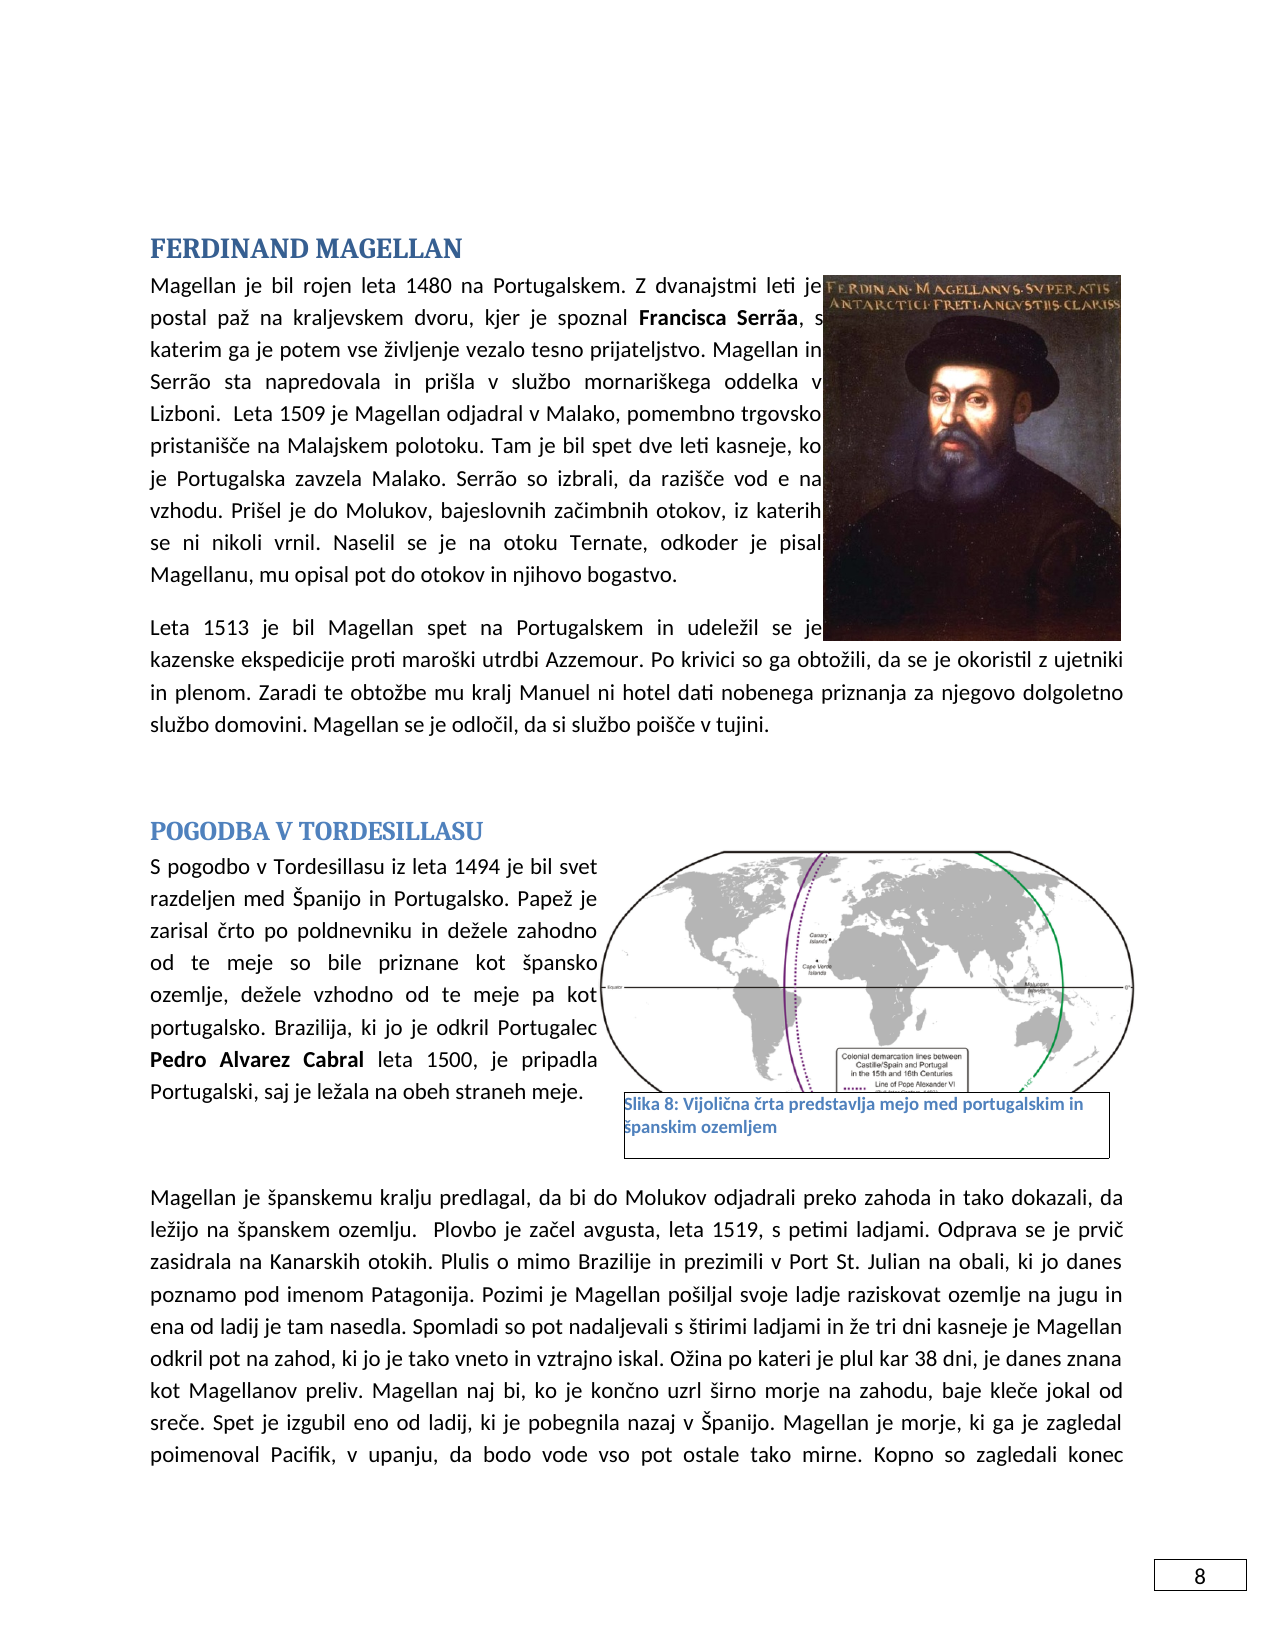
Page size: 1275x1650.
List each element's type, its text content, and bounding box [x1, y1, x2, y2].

text Leta 1513 je bil Magellan spet na Portugalskem in udeležil se je kazenske ekspedicije proti maroški utrdbi Azzemour. Po krivici so ga obtožili, da se je okoristil z ujetniki in plenom. Zaradi te obtožbe mu kralj Manuel ni hotel dati nobenega priznanja za njegovo dolgoletno službo domovini. Magellan se je odločil, da si službo poišče v tujini. [150, 613, 1125, 738]
text S pogodbo v Tordesillasu iz leta 1494 je bil svet razdeljen med Španijo in Portugalsko. Papež je zarisal črto po poldnevniku in dežele zahodno od te meje so bile priznane kot špansko ozemlje, dežele vzhodno od te meje pa kot portugalsko. Brazilija, ki jo je odkril Portugalec Pedro Alvarez Cabral leta 1500, je pripadla Portugalski, saj je ležala na obeh straneh meje. [150, 852, 1125, 1105]
subtitle FERDINAND MAGELLAN [150, 232, 1125, 266]
subtitle POGODBA V TORDESILLASU [150, 816, 1125, 847]
picture [598, 848, 1136, 1126]
picture [598, 1105, 623, 1126]
text Magellan je bil rojen leta 1480 na Portugalskem. Z dvanajstmi leti je postal paž na kraljevskem dvoru, kjer je spoznal Francisca Serrãa, s katerim ga je potem vse življenje vezalo tesno prijateljstvo. Magellan in Serrão sta napredovala in prišla v službo mornariškega oddelka v Lizboni. Leta 1509 je Magellan odjadral v Malako, pomembno trgovsko pristanišče na Malajskem polotoku. Tam je bil spet dve leti kasneje, ko je Portugalska zavzela Malako. Serrão so izbrali, da razišče vod e na vzhodu. Prišel je do Molukov, bajeslovnih začimbnih otokov, iz katerih se ni nikoli vrnil. Naselil se je na otoku Ternate, odkoder je pisal Magellanu, mu opisal pot do otokov in njihovo bogastvo. [150, 271, 1125, 588]
text Slika 8: Vijolična črta predstavlja mejo med portugalskim in španskim ozemljem [625, 1093, 1109, 1138]
picture [823, 588, 1121, 613]
text Magellan je španskemu kralju predlagal, da bi do Molukov odjadrali preko zahoda in tako dokazali, da ležijo na španskem ozemlju. Plovbo je začel avgusta, leta 1519, s petimi ladjami. Odprava se je prvič zasidrala na Kanarskih otokih. Plulis o mimo Brazilije in prezimili v Port St. Julian na obali, ki jo danes poznamo pod imenom Patagonija. Pozimi je Magellan pošiljal svoje ladje raziskovat ozemlje na jugu in ena od ladij je tam nasedla. Spomladi so pot nadaljevali s štirimi ladjami in že tri dni kasneje je Magellan odkril pot na zahod, ki jo je tako vneto in vztrajno iskal. Ožina po kateri je plul kar 38 dni, je danes znana kot Magellanov preliv. Magellan naj bi, ko je končno uzrl širno morje na zahodu, baje kleče jokal od sreče. Spet je izgubil eno od ladij, ki je pobegnila nazaj v Španijo. Magellan je morje, ki ga je zagledal poimenoval Pacifik, v upanju, da bodo vode vso pot ostale tako mirne. Kopno so zagledali konec [150, 1183, 1125, 1469]
